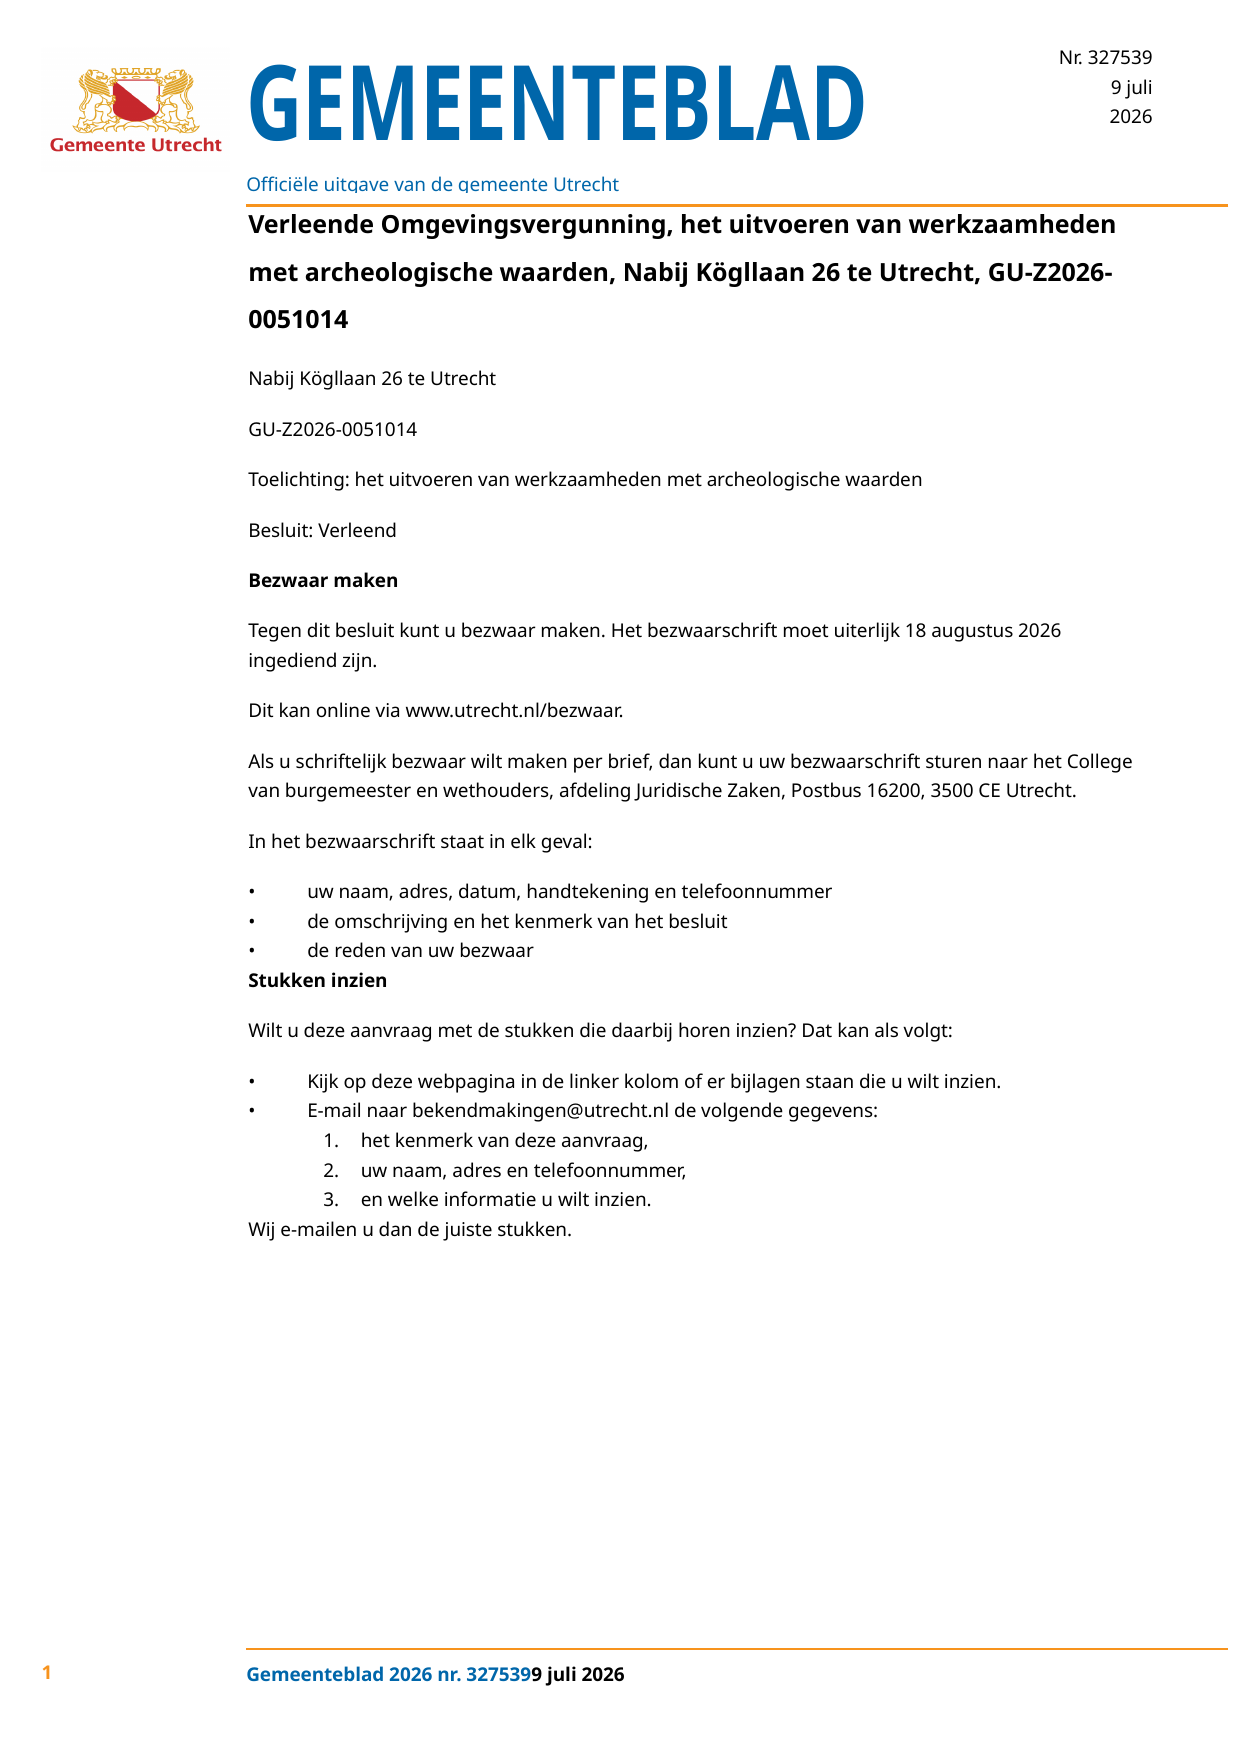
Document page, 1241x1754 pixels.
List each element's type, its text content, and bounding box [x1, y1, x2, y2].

list het kenmerk van deze aanvraag, [323, 1127, 1152, 1153]
list de omschrijving en het kenmerk van het besluit [248, 908, 1152, 934]
text Dit kan online via www.utrecht.nl/bezwaar. [248, 698, 1152, 723]
picture [41, 47, 231, 172]
list de reden van uw bezwaar [248, 938, 1152, 963]
text Nabij Kögllaan 26 te Utrecht [248, 366, 1152, 391]
text Tegen dit besluit kunt u bezwaar maken. Het bezwaarschrift moet uiterlijk 18 augustus 2026 ingediend zijn. [248, 618, 1152, 673]
list uw naam, adres, datum, handtekening en telefoonnummer [248, 878, 1152, 904]
list uw naam, adres en telefoonnummer, [323, 1157, 1152, 1182]
list E-mail naar bekendmakingen@utrecht.nl de volgende gegevens: [248, 1098, 1152, 1123]
text Stukken inzien [248, 967, 1152, 993]
text Wilt u deze aanvraag met de stukken die daarbij horen inzien? Dat kan als volgt: [248, 1018, 1152, 1043]
list Kijk op deze webpagina in de linker kolom of er bijlagen staan die u wilt inzien. [248, 1068, 1152, 1094]
text GU-Z2026-0051014 [248, 416, 1152, 442]
text In het bezwaarschrift staat in elk geval: [248, 828, 1152, 854]
text Verleende Omgevingsvergunning, het uitvoeren van werkzaamheden met archeologische waarden, Nabij Kögllaan 26 te Utrecht, GU-Z2026-0051014 [248, 207, 1152, 336]
text Toelichting: het uitvoeren van werkzaamheden met archeologische waarden [248, 466, 1152, 492]
text Bezwaar maken [248, 567, 1152, 593]
text Wij e-mailen u dan de juiste stukken. [248, 1216, 1152, 1242]
list en welke informatie u wilt inzien. [323, 1186, 1152, 1212]
text Besluit: Verleend [248, 517, 1152, 542]
text Als u schriftelijk bezwaar wilt maken per brief, dan kunt u uw bezwaarschrift sturen naar het College van burgemeester en wethouders, afdeling Juridische Zaken, Postbus 16200, 3500 CE Utrecht. [248, 748, 1152, 803]
